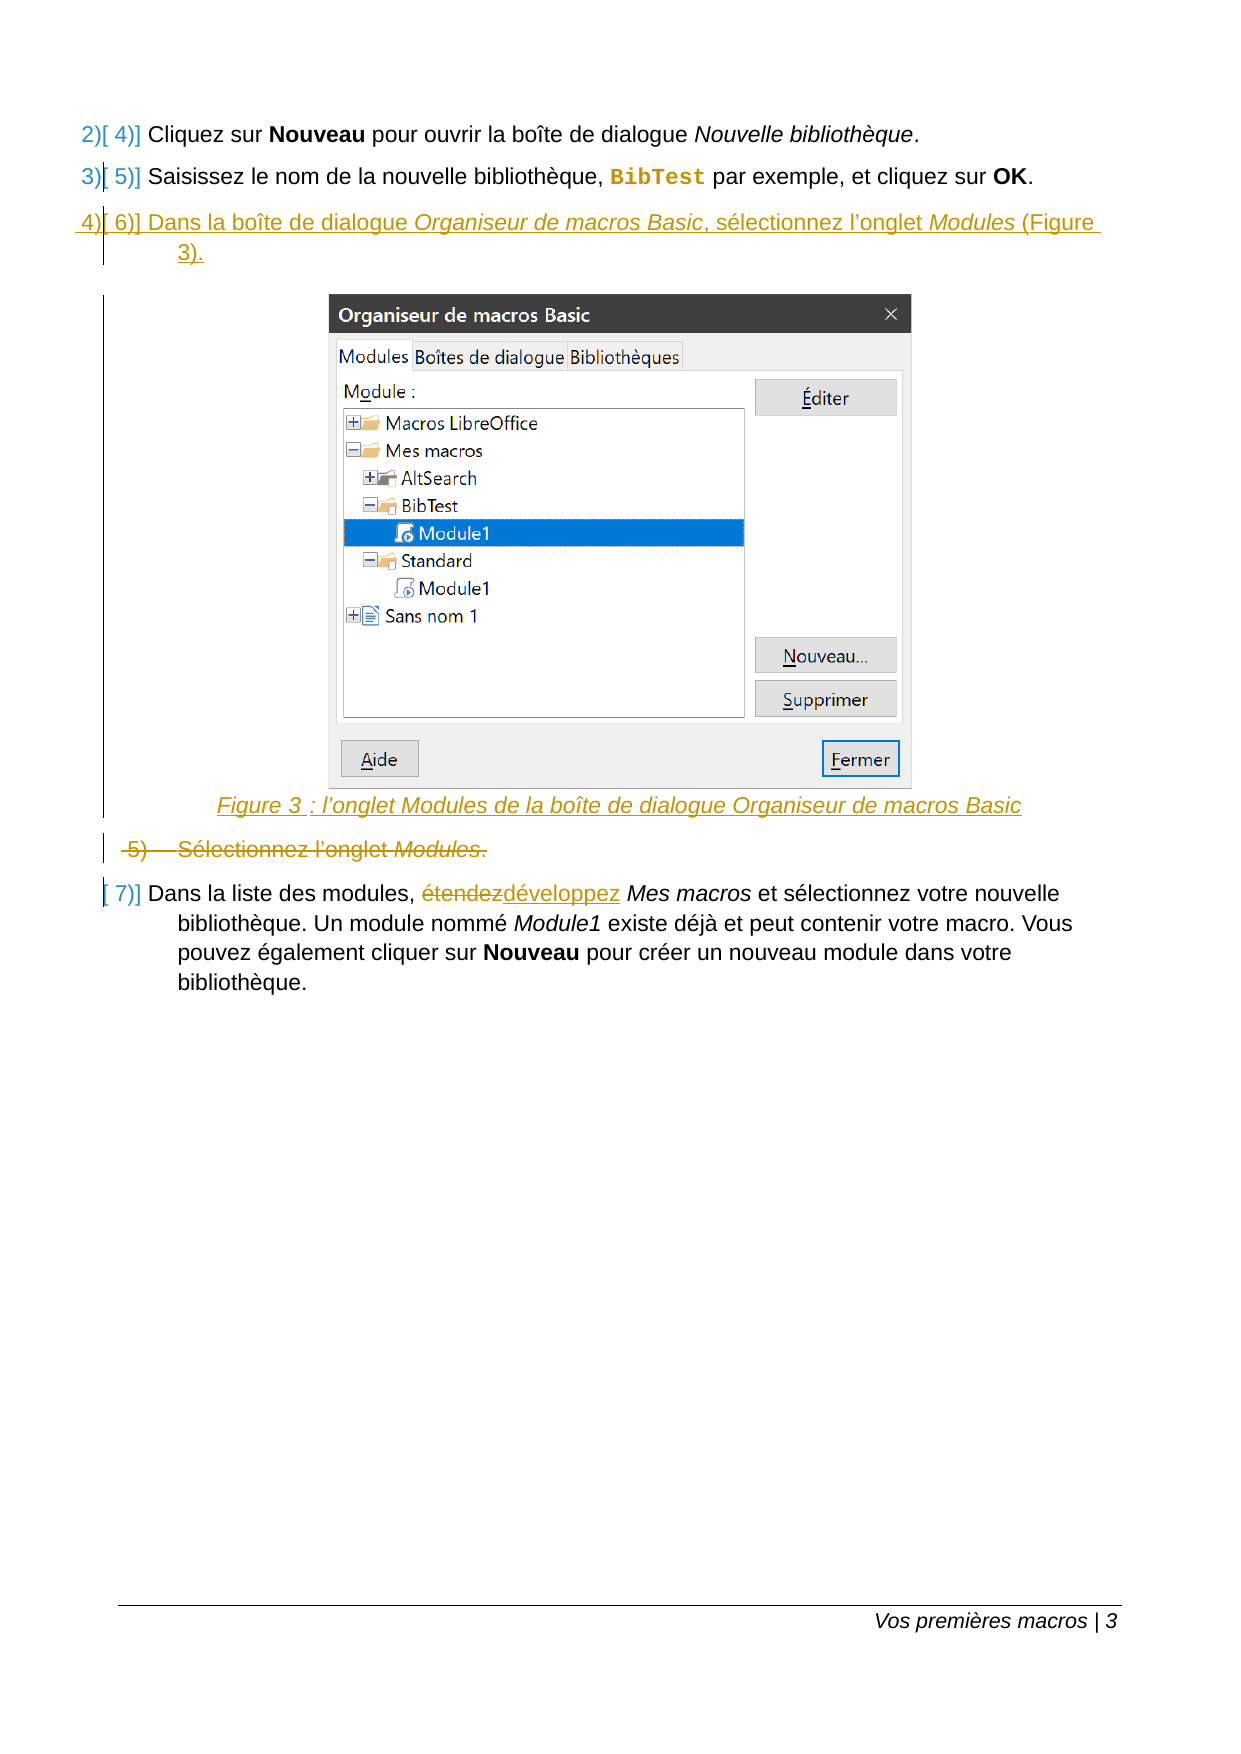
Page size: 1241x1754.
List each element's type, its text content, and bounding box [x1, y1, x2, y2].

list Dans la boîte de dialogue Organiseur de macros Basic, sélectionnez l’onglet Modules (Figure 3). [148, 206, 1122, 265]
text Figure 3 : l’onglet Modules de la boîte de dialogue Organiseur de macros Basic [118, 789, 1122, 818]
picture [328, 294, 912, 789]
list Saisissez le nom de la nouvelle bibliothèque, BibTest par exemple, et cliquez sur OK. [148, 162, 1122, 192]
list Cliquez sur Nouveau pour ouvrir la boîte de dialogue Nouvelle bibliothèque. [148, 118, 1122, 148]
list Dans la liste des modules, développez Mes macros et sélectionnez votre nouvelle bibliothèque. Un module nommé Module1 existe déjà et peut contenir votre macro. Vous pouvez également cliquer sur Nouveau pour créer un nouveau module dans votre bibliothèque. [148, 833, 1122, 863]
